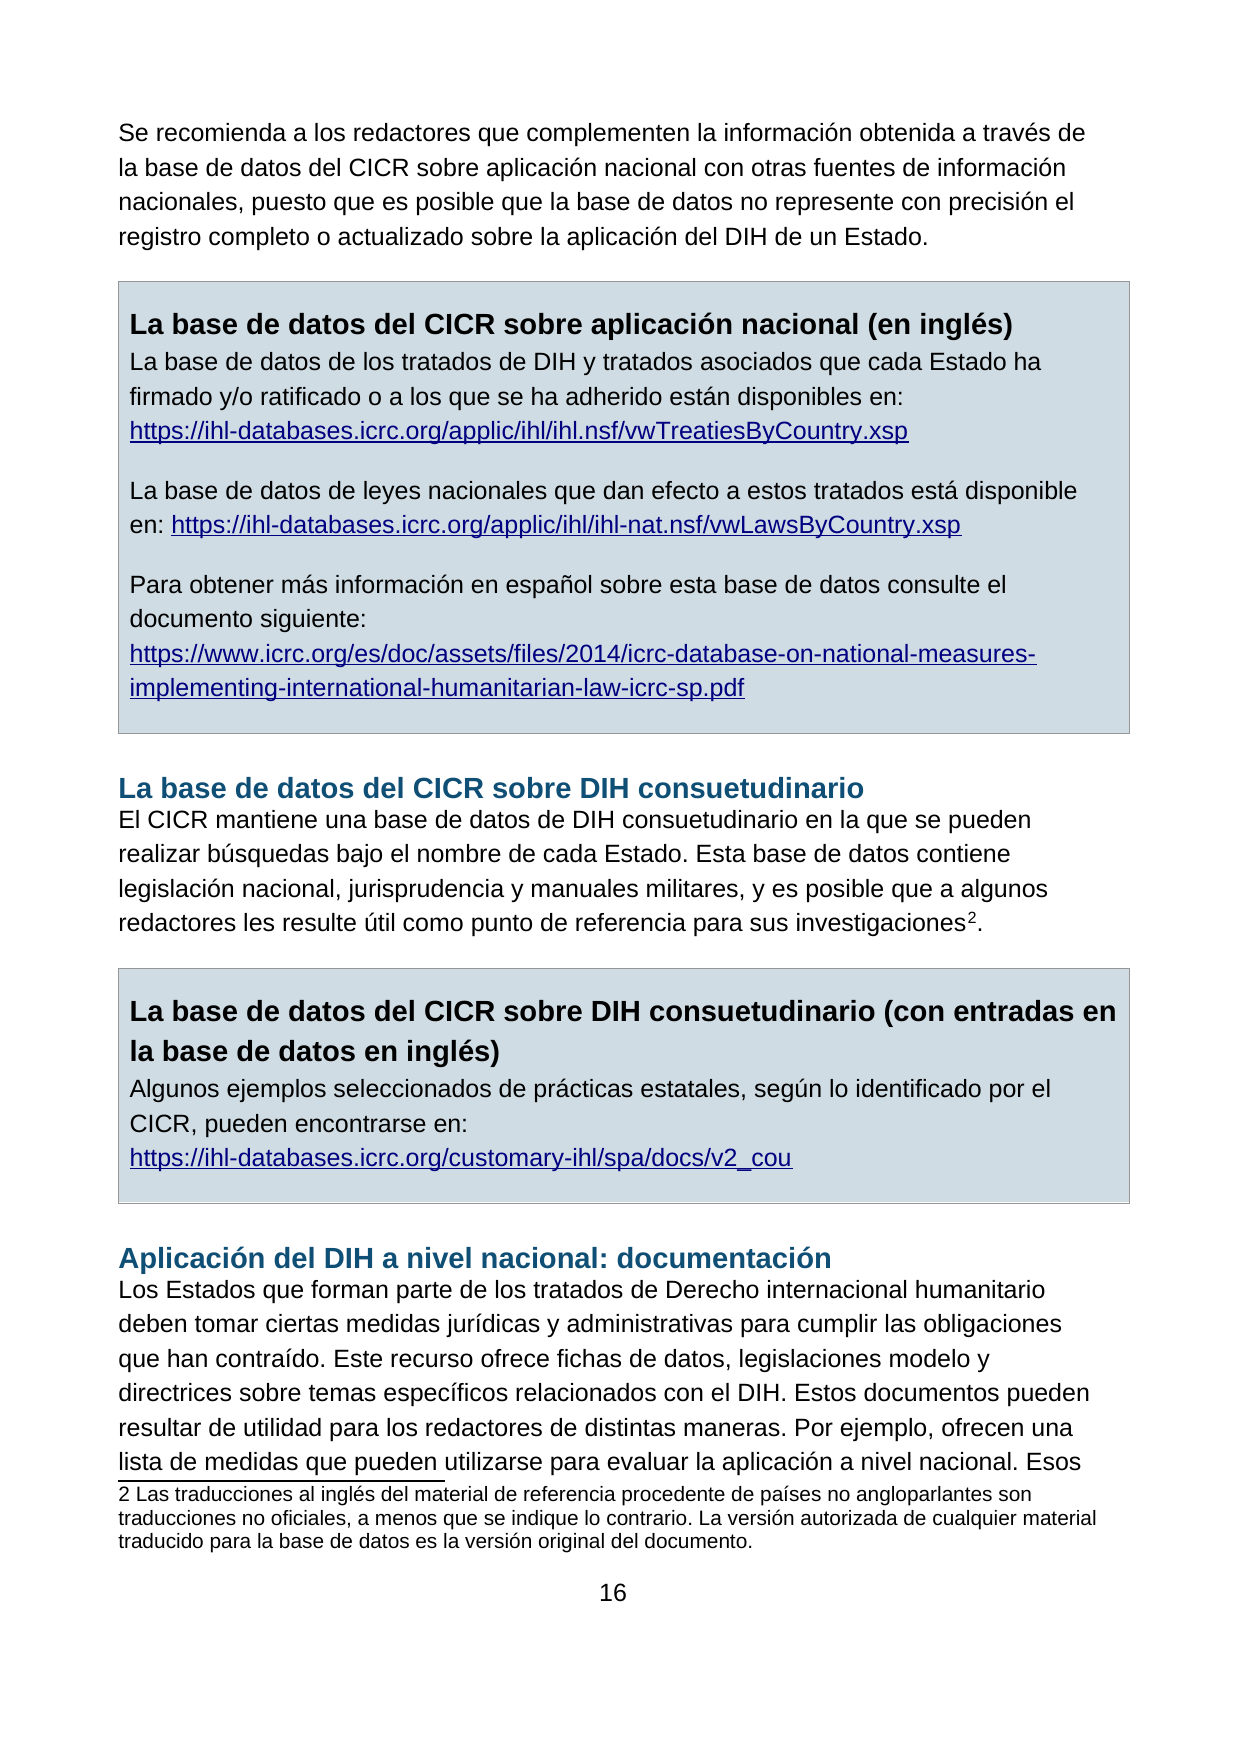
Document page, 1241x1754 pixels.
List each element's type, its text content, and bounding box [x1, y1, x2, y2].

text Se recomienda a los redactores que complementen la información obtenida a través de la base de datos del CICR sobre aplicación nacional con otras fuentes de información nacionales, puesto que es posible que la base de datos no represente con precisión el registro completo o actualizado sobre la aplicación del DIH de un Estado. [118, 118, 1107, 250]
table_header La base de datos del CICR sobre DIH consuetudinario (con entradas en la base de datos en inglés) Algunos ejemplos seleccionados de prácticas estatales, según lo identificado por el CICR, pueden encontrarse en: https://ihl-databases.icrc.org/customary-ihl/spa/docs/v2_cou [119, 969, 1129, 1202]
subtitle La base de datos del CICR sobre DIH consuetudinario [118, 771, 1107, 805]
text Las traducciones al inglés del material de referencia procedente de países no angloparlantes son traducciones no oficiales, a menos que se indique lo contrario. La versión autorizada de cualquier material traducido para la base de datos es la versión original del documento. [118, 1481, 1107, 1553]
subtitle Aplicación del DIH a nivel nacional: documentación [118, 1241, 1107, 1274]
table_header La base de datos del CICR sobre aplicación nacional (en inglés) La base de datos de los tratados de DIH y tratados asociados que cada Estado ha firmado y/o ratificado o a los que se ha adherido están disponibles en: https://ihl-databases.icrc.org/applic/ihl/ihl.nsf/vwTreatiesByCountry.xsp La base de datos de leyes nacionales que dan efecto a estos tratados está disponible en: https://ihl-databases.icrc.org/applic/ihl/ihl-nat.nsf/vwLawsByCountry.xsp Para obtener más información en español sobre esta base de datos consulte el documento siguiente: https://www.icrc.org/es/doc/assets/files/2014/icrc-database-on-national-measures-implementing-international-humanitarian-law-icrc-sp.pdf [119, 282, 1129, 733]
text El CICR mantiene una base de datos de DIH consuetudinario en la que se pueden realizar búsquedas bajo el nombre de cada Estado. Esta base de datos contiene legislación nacional, jurisprudencia y manuales militares, y es posible que a algunos redactores les resulte útil como punto de referencia para sus investigaciones. [118, 805, 1107, 937]
text Los Estados que forman parte de los tratados de Derecho internacional humanitario deben tomar ciertas medidas jurídicas y administrativas para cumplir las obligaciones que han contraído. Este recurso ofrece fichas de datos, legislaciones modelo y directrices sobre temas específicos relacionados con el DIH. Estos documentos pueden resultar de utilidad para los redactores de distintas maneras. Por ejemplo, ofrecen una lista de medidas que pueden utilizarse para evaluar la aplicación a nivel nacional. Esos [118, 1274, 1107, 1476]
